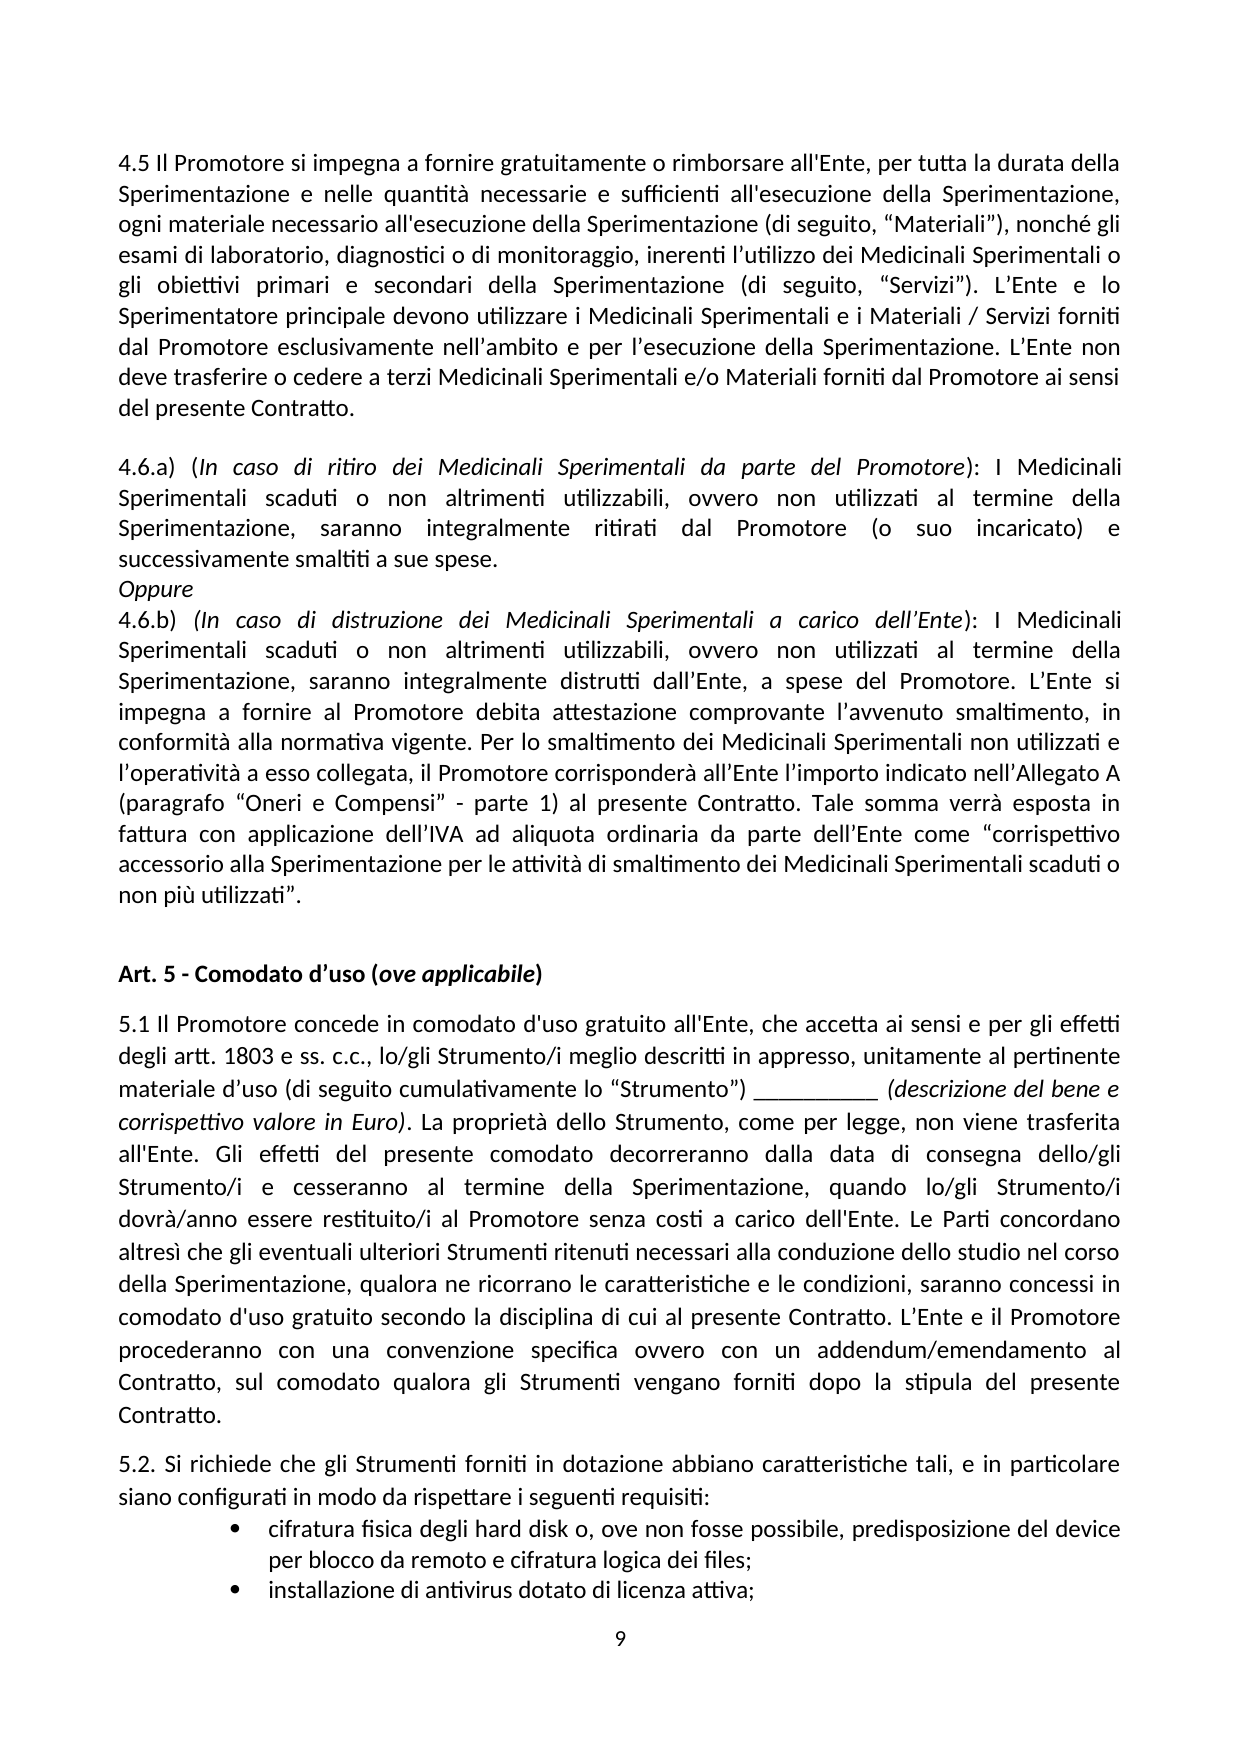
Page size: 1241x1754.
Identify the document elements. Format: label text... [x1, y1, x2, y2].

text 4.6.a) (In caso di ritiro dei Medicinali Sperimentali da parte del Promotore): I Medicinali Sperimentali scaduti o non altrimenti utilizzabili, ovvero non utilizzati al termine della Sperimentazione, saranno integralmente ritirati dal Promotore (o suo incaricato) e successivamente smaltiti a sue spese. [118, 451, 1122, 573]
text Art. 5 - Comodato d’uso (ove applicabile) [118, 958, 1122, 989]
text 5.2. Si richiede che gli Strumenti forniti in dotazione abbiano caratteristiche tali, e in particolare siano configurati in modo da rispettare i seguenti requisiti: [118, 1448, 1122, 1511]
text 5.1 Il Promotore concede in comodato d'uso gratuito all'Ente, che accetta ai sensi e per gli effetti degli artt. 1803 e ss. c.c., lo/gli Strumento/i meglio descritti in appresso, unitamente al pertinente materiale d’uso (di seguito cumulativamente lo “Strumento”) __________ (descrizione del bene e corrispettivo valore in Euro). La proprietà dello Strumento, come per legge, non viene trasferita all'Ente. Gli effetti del presente comodato decorreranno dalla data di consegna dello/gli Strumento/i e cesseranno al termine della Sperimentazione, quando lo/gli Strumento/i dovrà/anno essere restituito/i al Promotore senza costi a carico dell'Ente. Le Parti concordano altresì che gli eventuali ulteriori Strumenti ritenuti necessari alla conduzione dello studio nel corso della Sperimentazione, qualora ne ricorrano le caratteristiche e le condizioni, saranno concessi in comodato d'uso gratuito secondo la disciplina di cui al presente Contratto. L’Ente e il Promotore procederanno con una convenzione specifica ovvero con un addendum/emendamento al Contratto, sul comodato qualora gli Strumenti vengano forniti dopo la stipula del presente Contratto. [118, 1008, 1122, 1429]
list installazione di antivirus dotato di licenza attiva; [231, 1574, 1122, 1605]
text Oppure [118, 573, 1122, 604]
list cifratura fisica degli hard disk o, ove non fosse possibile, predisposizione del device per blocco da remoto e cifratura logica dei files; [231, 1513, 1122, 1574]
text 4.6.b) (In caso di distruzione dei Medicinali Sperimentali a carico dell’Ente): I Medicinali Sperimentali scaduti o non altrimenti utilizzabili, ovvero non utilizzati al termine della Sperimentazione, saranno integralmente distrutti dall’Ente, a spese del Promotore. L’Ente si impegna a fornire al Promotore debita attestazione comprovante l’avvenuto smaltimento, in conformità alla normativa vigente. Per lo smaltimento dei Medicinali Sperimentali non utilizzati e l’operatività a esso collegata, il Promotore corrisponderà all’Ente l’importo indicato nell’Allegato A (paragrafo “Oneri e Compensi” - parte 1) al presente Contratto. Tale somma verrà esposta in fattura con applicazione dell’IVA ad aliquota ordinaria da parte dell’Ente come “corrispettivo accessorio alla Sperimentazione per le attività di smaltimento dei Medicinali Sperimentali scaduti o non più utilizzati”. [118, 604, 1122, 909]
text 4.5 Il Promotore si impegna a fornire gratuitamente o rimborsare all'Ente, per tutta la durata della Sperimentazione e nelle quantità necessarie e sufficienti all'esecuzione della Sperimentazione, ogni materiale necessario all'esecuzione della Sperimentazione (di seguito, “Materiali”), nonché gli esami di laboratorio, diagnostici o di monitoraggio, inerenti l’utilizzo dei Medicinali Sperimentali o gli obiettivi primari e secondari della Sperimentazione (di seguito, “Servizi”). L’Ente e lo Sperimentatore principale devono utilizzare i Medicinali Sperimentali e i Materiali / Servizi forniti dal Promotore esclusivamente nell’ambito e per l’esecuzione della Sperimentazione. L’Ente non deve trasferire o cedere a terzi Medicinali Sperimentali e/o Materiali forniti dal Promotore ai sensi del presente Contratto. [118, 148, 1122, 422]
